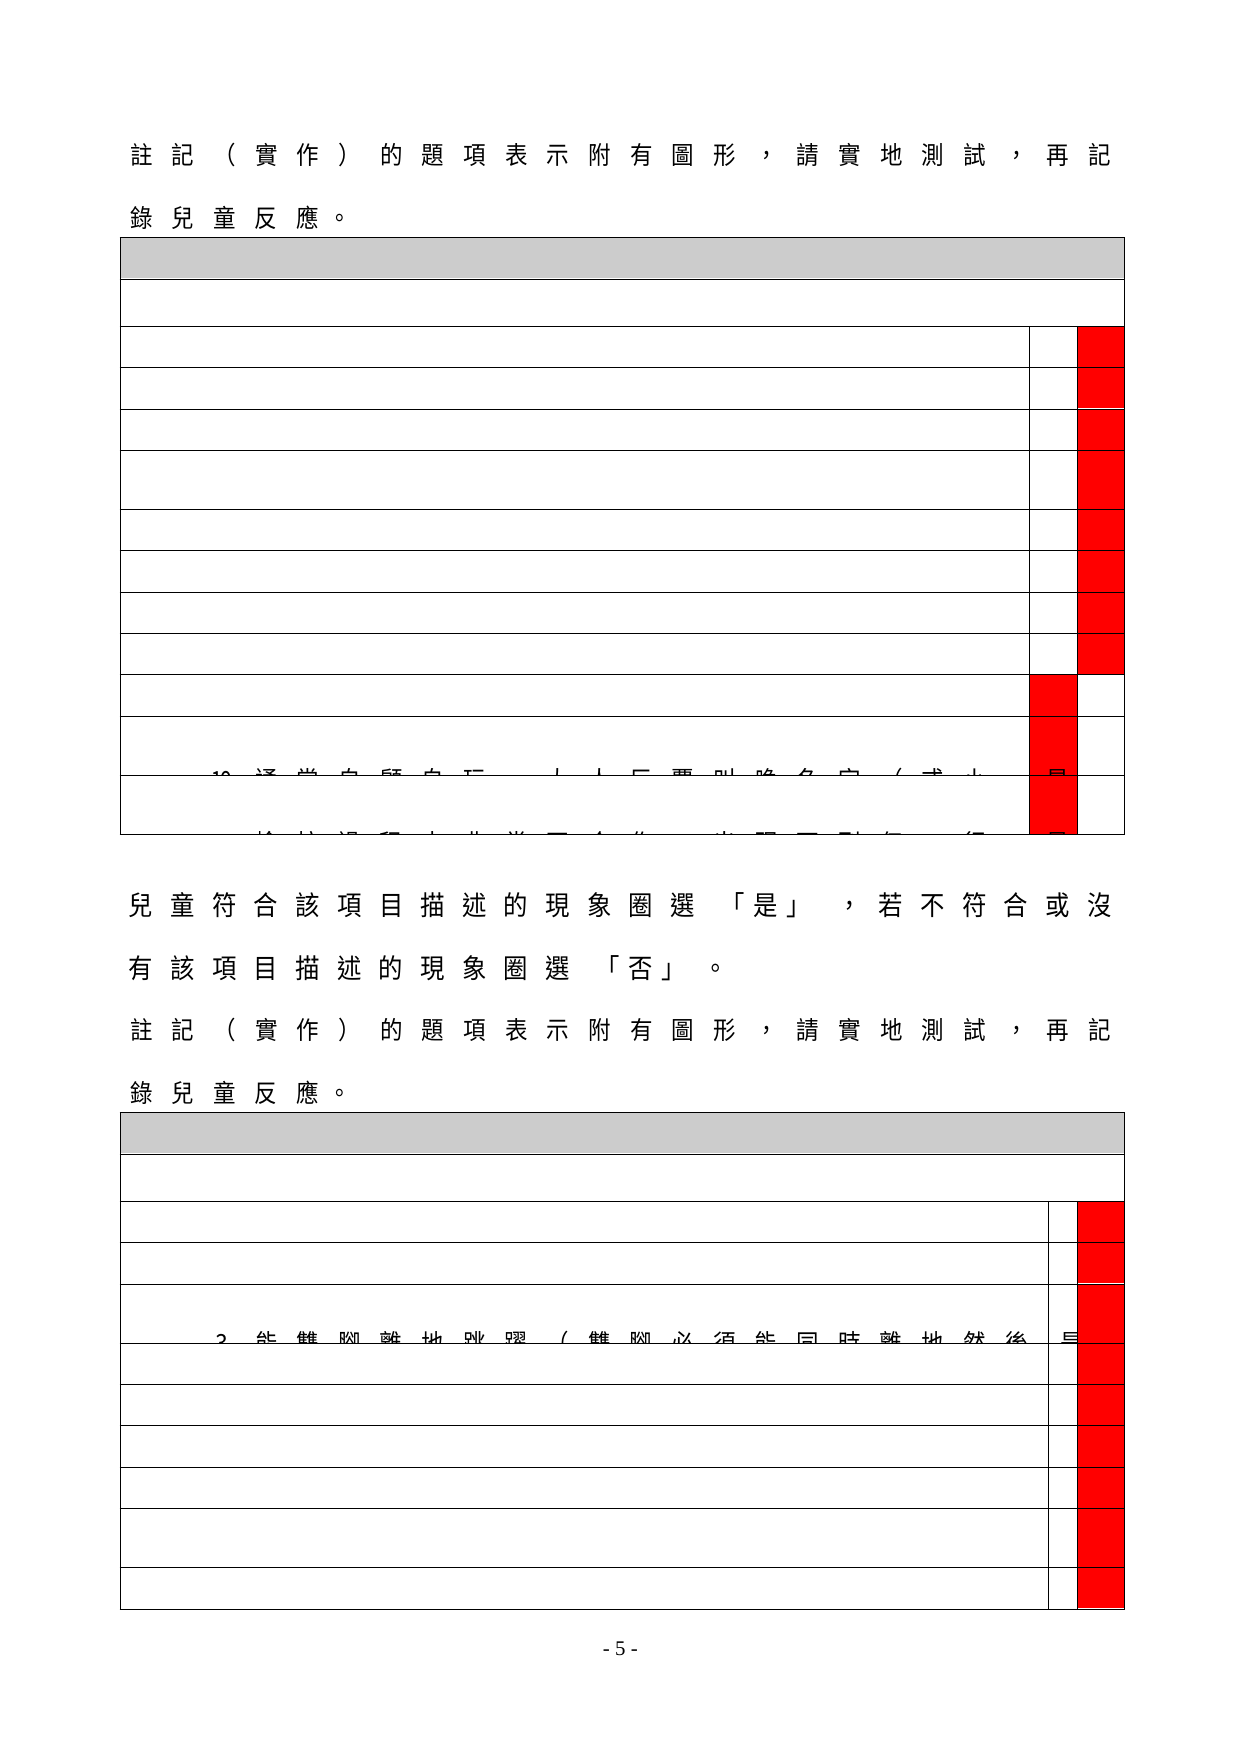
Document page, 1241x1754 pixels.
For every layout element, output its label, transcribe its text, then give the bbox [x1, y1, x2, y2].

table_cell 是 [1030, 717, 1077, 775]
table_cell 否 [1078, 1202, 1124, 1242]
table_cell 否 [1078, 1243, 1124, 1283]
table_cell ＊⒍可以說出來的語詞數量已經多到數不清，而且大多數不是單音，例如說「蘋果」而不是「果」 [121, 1426, 1048, 1467]
table_cell 否 [1078, 1385, 1124, 1425]
table_cell ＊⒊至少有10個穩定使用的語詞（娃娃語如「ㄇㄢㄇㄢ」為吃、汪汪為狗亦可） [121, 410, 1029, 450]
table_cell 否 [1078, 451, 1124, 509]
table_cell 否 [1078, 675, 1124, 716]
table_cell 檢核日期： 年 月 日，實足年齡： 歲 個月 天（請務必填寫） [121, 1155, 1124, 1201]
table_cell 是 [1030, 675, 1077, 716]
text 註記（實作）的題項表示附有圖形，請實地測試，再記錄兒童反應。 [120, 987, 1120, 1112]
table_cell ⒊能雙腳離地跳躍（雙腳必須能同時離地然後同時著地，若明顯的力量不對稱而造成兩腳高低不一，則不算通過） [121, 1285, 1048, 1343]
table_cell 否 [1078, 776, 1124, 834]
table_header 2歲（1歲11個月16天～2歲5個月15天） [121, 238, 1124, 278]
table_cell ⒑通常自顧自玩，大人反覆叫喚名字（或小名）多次仍然不理會，沒有任何抬頭、轉頭看、或回到大人身邊的反應 [121, 717, 1029, 775]
table_cell 是 [1030, 327, 1077, 367]
table_cell 是 [1030, 451, 1077, 509]
table_cell 是 [1049, 1509, 1077, 1567]
table_cell 檢核日期： 年 月 日，實足年齡： 歲 個月 天（請務必填寫） [121, 280, 1124, 326]
table_cell 是 [1030, 551, 1077, 592]
table_cell ＊⒎有主動探索學習的動機，例如：會自己去把玩具找出來玩、或自己拿故事書出來翻看 [121, 593, 1029, 633]
table_cell 否 [1078, 1285, 1124, 1343]
table_cell 否 [1078, 510, 1124, 550]
table_cell 否 [1078, 593, 1124, 633]
table_cell 是 [1030, 634, 1077, 674]
table_cell 是 [1030, 776, 1077, 834]
table_cell ⒎大多數時候能使用兩個語詞組成的句子表達意思（如：媽媽－抱抱、要－喝水等） [121, 1468, 1048, 1508]
table_cell 是 [1049, 1385, 1077, 1425]
table_cell 否 [1078, 368, 1124, 408]
table_cell 是 [1049, 1568, 1077, 1608]
table_cell ⒉能夠雙手拿大東西－如搬小塑膠椅或抱大玩具向前走一小段距離（約十步左右）不會跌倒 [121, 368, 1029, 408]
table_cell ⒌能正確指出至少四個身體部位（大人依序問「頭、手、腳、眼、耳、鼻、嘴在哪裡？」）正確率： / 7 [121, 510, 1029, 550]
table_cell 否 [1078, 1468, 1124, 1508]
table_cell ⒒檢核過程中非常不合作，出現下列任一行為如⑴不聽說明、不看示範 ⑵眼睛不跟隨大人手指方向 ⑶不肯指給大人看 ⑷把大人的東西搶過去自己玩 ⑸跑來跑去抓不住 ⑹似乎聽不懂指令 [121, 776, 1029, 834]
table_cell 是 [1049, 1344, 1077, 1384]
table_cell ＊⒋（實作）能正確指認至少一個圖形（圖１：大人依序問「哪一個是筆？鞋子？鑰匙？魚？飛機？杯子？」全部問完再從頭問一輪，必須兩次均指對的圖形才算對，以避免兒童因亂指而猜對）正確率： / 6 [121, 451, 1029, 509]
table_cell 否 [1078, 717, 1124, 775]
table_cell ＊⒈在少許支撐下能蹲下或彎腰撿起地上的東西，然後恢復站的姿勢 [121, 327, 1029, 367]
table_cell ＊⒍模仿做家事或使用大多數的家用器具（如掃地、用衛生紙擦東西、玩開關、玩鍋碗筷匙梳等） [121, 551, 1029, 592]
table_cell 否 [1078, 1509, 1124, 1567]
table_cell 是 [1030, 593, 1077, 633]
text 註記（實作）的題項表示附有圖形，請實地測試，再記錄兒童反應。 [120, 112, 1120, 237]
table_cell 是 [1049, 1202, 1077, 1242]
table_cell 否 [1078, 1426, 1124, 1467]
table_cell 否 [1078, 551, 1124, 592]
text 兒童符合該項目描述的現象圈選「是」，若不符合或沒有該項目描述的現象圈選「否」。 [120, 862, 1120, 987]
table_cell ＊⒏高興時會和別人分享喜悅：例如轉頭面對大人微笑、或把喜歡或得意的東西展示給大人看 [121, 634, 1029, 674]
table_cell 是 [1049, 1426, 1077, 1467]
table_cell 是 [1030, 410, 1077, 450]
table_cell ⒏（實作）能正確說出至少四個圖形名稱（圖１：大人依序指著筆、鞋子、鑰匙、魚、飛機、杯子的圖形，並問「這是什麼？」）正確率： / 6 [121, 1509, 1048, 1567]
table_cell 否 [1078, 634, 1124, 674]
table_cell 否 [1078, 1344, 1124, 1384]
table_cell 是 [1030, 510, 1077, 550]
table_cell 否 [1078, 327, 1124, 367]
table_cell 是 [1049, 1243, 1077, 1283]
table_cell ＊⒉能扶欄杆或牆壁走上樓梯 [121, 1243, 1048, 1283]
table_cell 否 [1078, 410, 1124, 450]
table_cell ＊⒋會旋開小瓶蓋（大人先旋開一點點讓瓶蓋不會太緊） [121, 1344, 1048, 1384]
table_cell 是 [1030, 368, 1077, 408]
table_cell ＊⒌可以一頁一頁地翻閱硬卡書或布書 [121, 1385, 1048, 1425]
table_cell ＊⒈能不須扶東西輕易地蹲下或彎腰撿起地上的東西，然後恢復站的姿勢 [121, 1202, 1048, 1242]
table_cell 否 [1078, 1568, 1124, 1608]
table_cell ＊⒐能正確指出至少六個身體部位（大人依序問「頭、手、腳、眼、耳、鼻、嘴在哪裡？」） [121, 1568, 1048, 1608]
table_cell ⒐無法模仿說單詞，因為⑴根本沒有仿說動機，或⑵發音困難以致難以聽懂 [121, 675, 1029, 716]
table_cell 是 [1049, 1285, 1077, 1343]
table_cell 是 [1049, 1468, 1077, 1508]
table_header 2歲半（2歲5個月16天～2歲11個月15天） [121, 1113, 1124, 1153]
